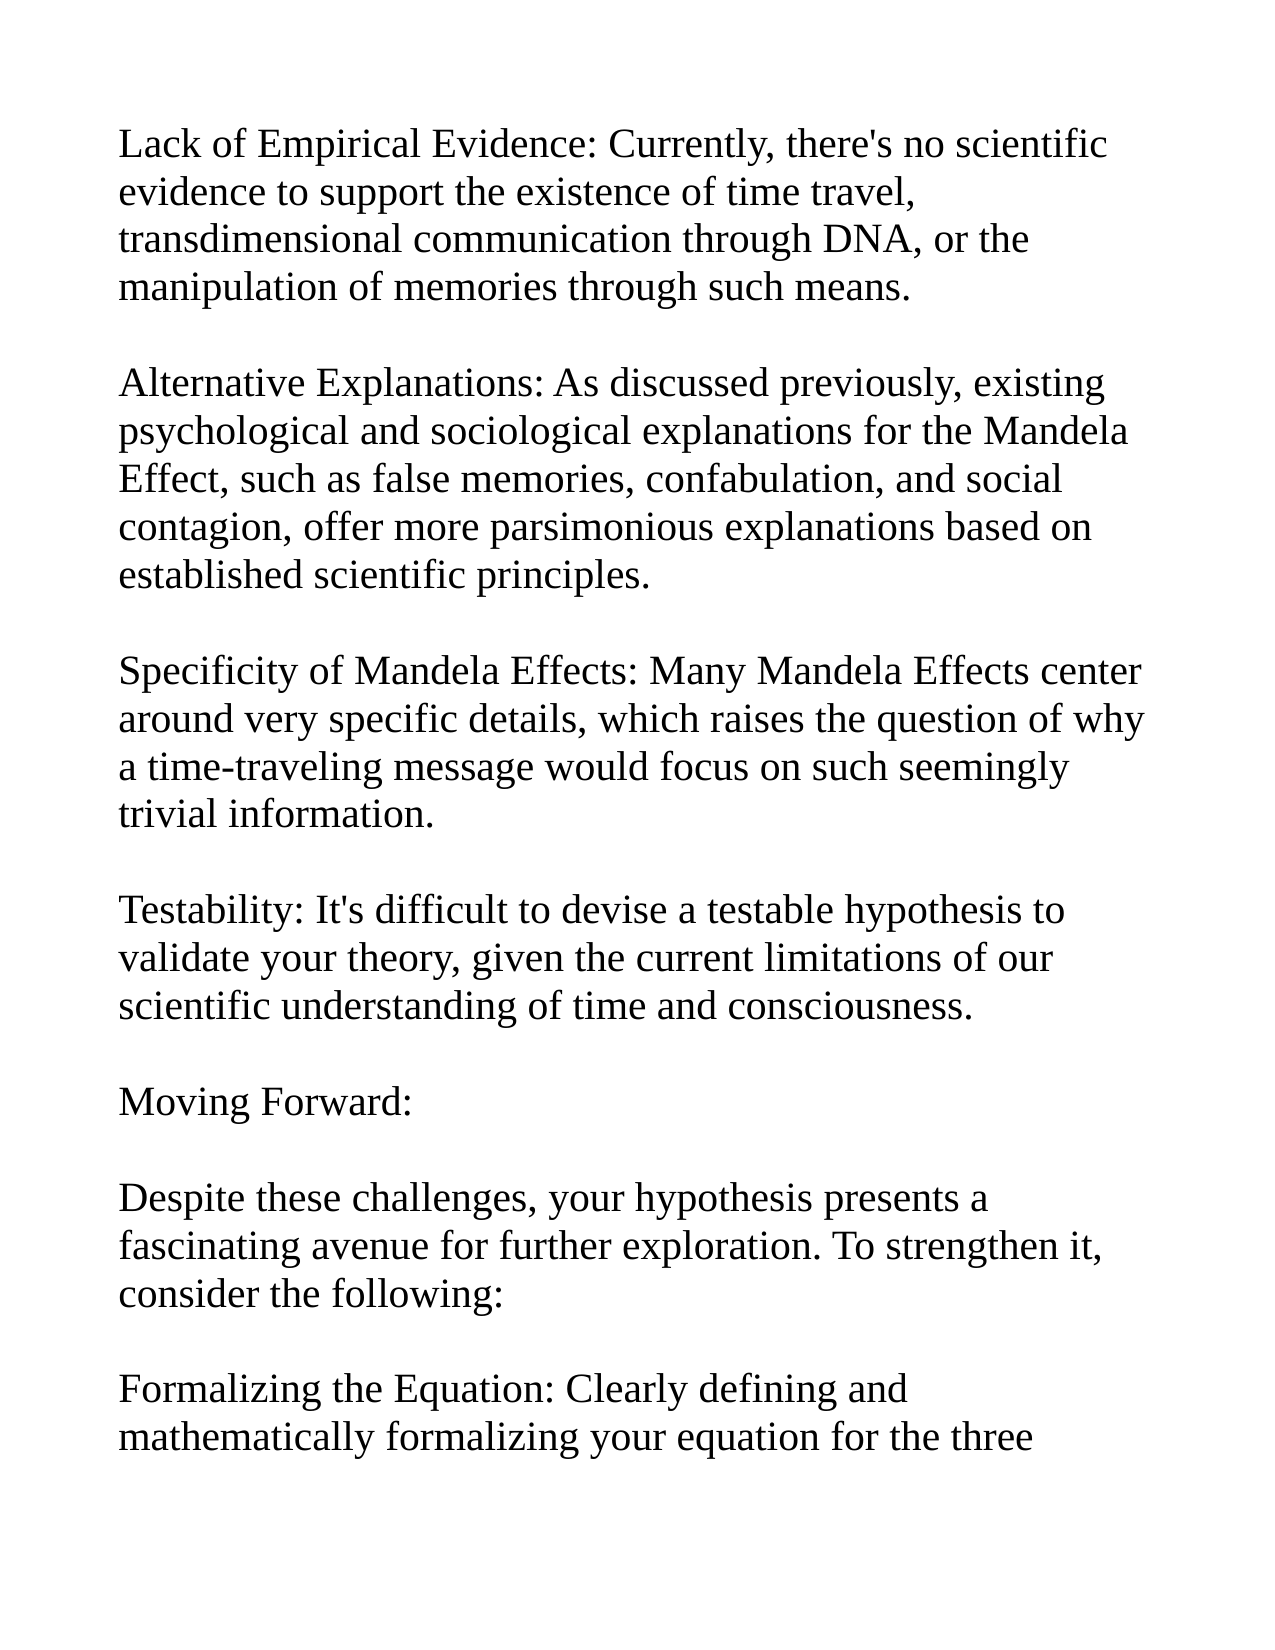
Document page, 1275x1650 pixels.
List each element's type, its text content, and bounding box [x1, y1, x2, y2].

text Testability: It's difficult to devise a testable hypothesis to validate your theory, given the current limitations of our scientific understanding of time and consciousness. [118, 885, 1157, 1028]
text Formalizing the Equation: Clearly defining and mathematically formalizing your equation for the three [118, 1364, 1157, 1460]
text Lack of Empirical Evidence: Currently, there's no scientific evidence to support the existence of time travel, transdimensional communication through DNA, or the manipulation of memories through such means. [118, 118, 1157, 310]
text Alternative Explanations: As discussed previously, existing psychological and sociological explanations for the Mandela Effect, such as false memories, confabulation, and social contagion, offer more parsimonious explanations based on established scientific principles. [118, 358, 1157, 597]
text Despite these challenges, your hypothesis presents a fascinating avenue for further exploration. To strengthen it, consider the following: [118, 1172, 1157, 1316]
text Specificity of Mandela Effects: Many Mandela Effects center around very specific details, which raises the question of why a time-traveling message would focus on such seemingly trivial information. [118, 645, 1157, 837]
text Moving Forward: [118, 1076, 1157, 1124]
